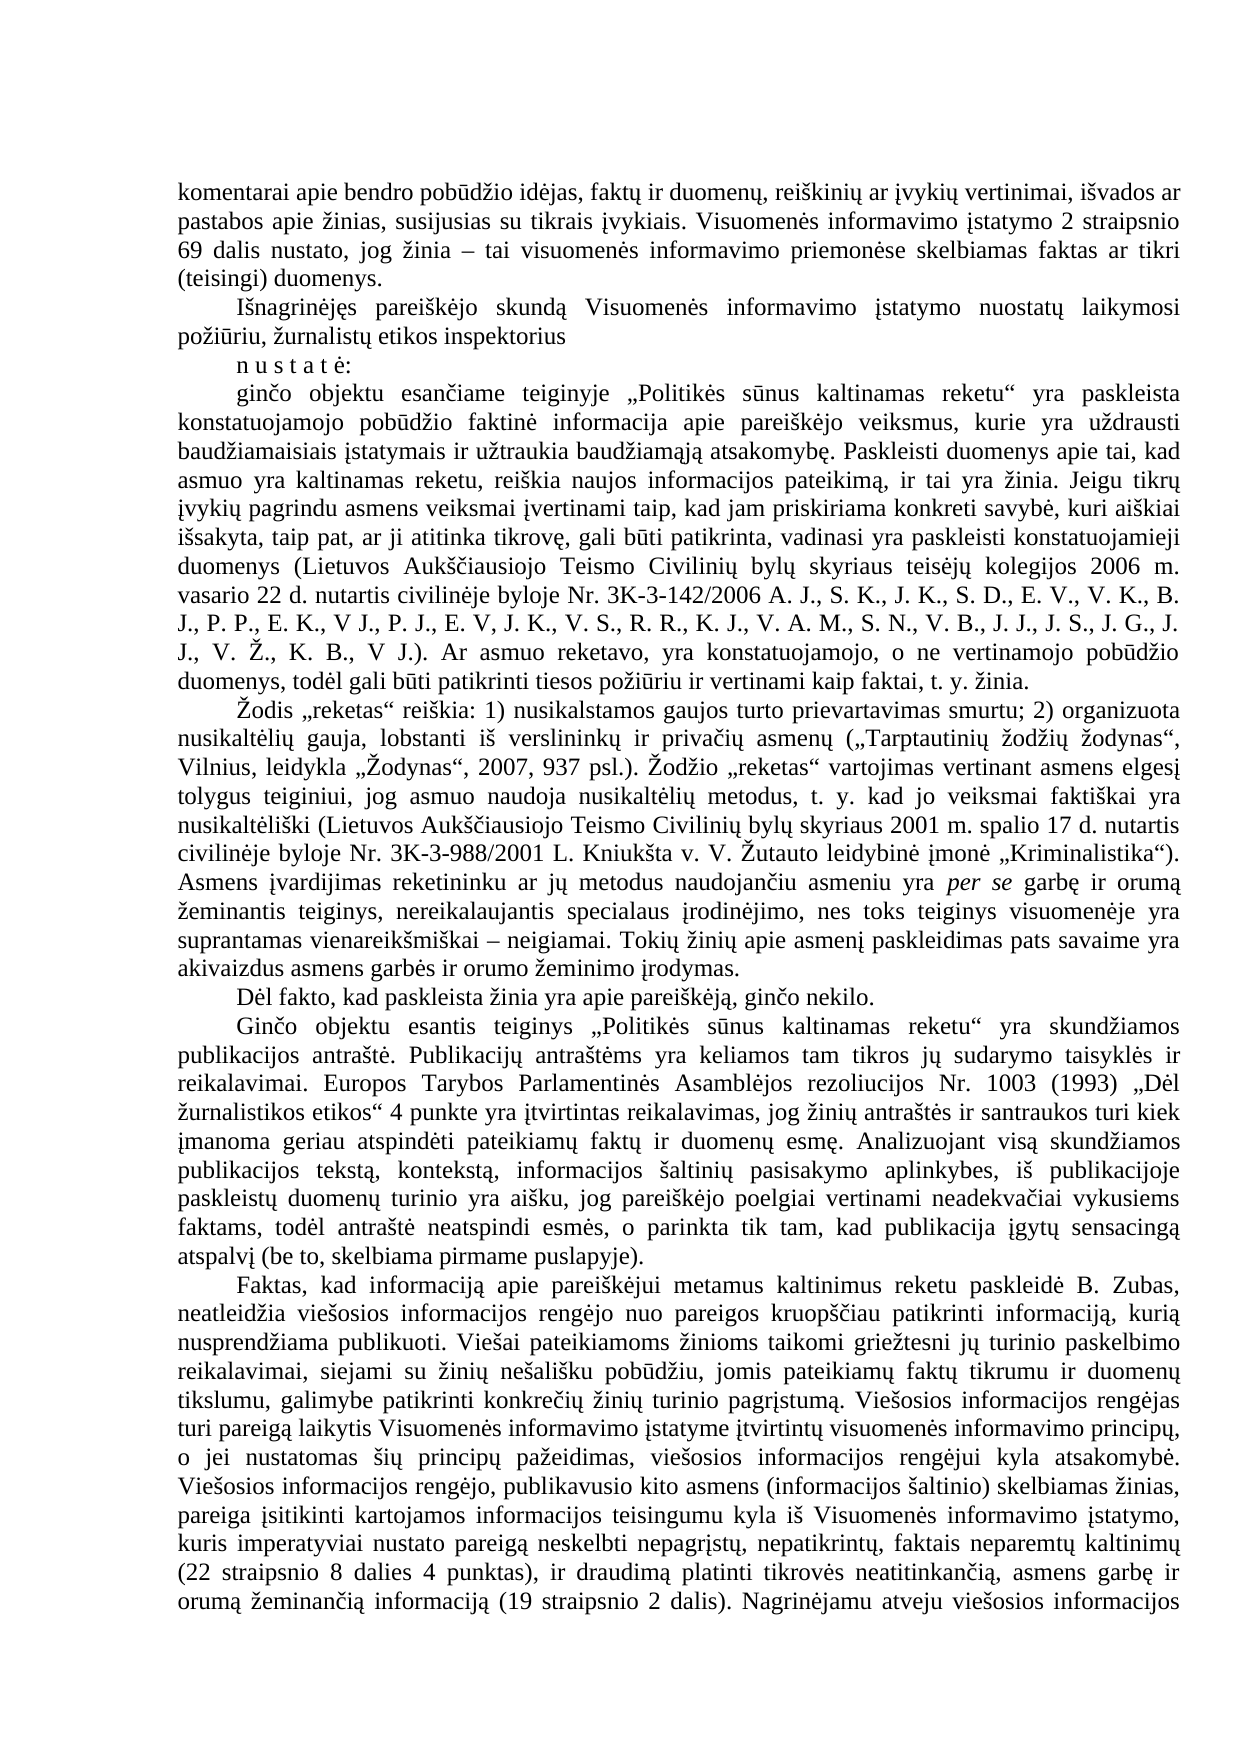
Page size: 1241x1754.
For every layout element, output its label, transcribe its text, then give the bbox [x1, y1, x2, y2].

text Faktas, kad informaciją apie pareiškėjui metamus kaltinimus reketu paskleidė B. Zubas, neatleidžia viešosios informacijos rengėjo nuo pareigos kruopščiau patikrinti informaciją, kurią nusprendžiama publikuoti. Viešai pateikiamoms žinioms taikomi griežtesni jų turinio paskelbimo reikalavimai, siejami su žinių nešališku pobūdžiu, jomis pateikiamų faktų tikrumu ir duomenų tikslumu, galimybe patikrinti konkrečių žinių turinio pagrįstumą. Viešosios informacijos rengėjas turi pareigą laikytis Visuomenės informavimo įstatyme įtvirtintų visuomenės informavimo principų, o jei nustatomas šių principų pažeidimas, viešosios informacijos rengėjui kyla atsakomybė. Viešosios informacijos rengėjo, publikavusio kito asmens (informacijos šaltinio) skelbiamas žinias, pareiga įsitikinti kartojamos informacijos teisingumu kyla iš Visuomenės informavimo įstatymo, kuris imperatyviai nustato pareigą neskelbti nepagrįstų, nepatikrintų, faktais neparemtų kaltinimų (22 straipsnio 8 dalies 4 punktas), ir draudimą platinti tikrovės neatitinkančią, asmens garbę ir orumą žeminančią informaciją (19 straipsnio 2 dalis). Nagrinėjamu atveju viešosios informacijos [177, 1270, 1181, 1615]
text ginčo objektu esančiame teiginyje „Politikės sūnus kaltinamas reketu“ yra paskleista konstatuojamojo pobūdžio faktinė informacija apie pareiškėjo veiksmus, kurie yra uždrausti baudžiamaisiais įstatymais ir užtraukia baudžiamąją atsakomybę. Paskleisti duomenys apie tai, kad asmuo yra kaltinamas reketu, reiškia naujos informacijos pateikimą, ir tai yra žinia. Jeigu tikrų įvykių pagrindu asmens veiksmai įvertinami taip, kad jam priskiriama konkreti savybė, kuri aiškiai išsakyta, taip pat, ar ji atitinka tikrovę, gali būti patikrinta, vadinasi yra paskleisti konstatuojamieji duomenys (Lietuvos Aukščiausiojo Teismo Civilinių bylų skyriaus teisėjų kolegijos 2006 m. vasario 22 d. nutartis civilinėje byloje Nr. 3K-3-142/2006 A. J., S. K., J. K., S. D., E. V., V. K., B. J., P. P., E. K., V J., P. J., E. V, J. K., V. S., R. R., K. J., V. A. M., S. N., V. B., J. J., J. S., J. G., J. J., V. Ž., K. B., V J.). Ar asmuo reketavo, yra konstatuojamojo, o ne vertinamojo pobūdžio duomenys, todėl gali būti patikrinti tiesos požiūriu ir vertinami kaip faktai, t. y. žinia. [177, 378, 1181, 695]
text Išnagrinėjęs pareiškėjo skundą Visuomenės informavimo įstatymo nuostatų laikymosi požiūriu, žurnalistų etikos inspektorius [177, 292, 1181, 350]
text nustatė: [177, 350, 1181, 378]
text Dėl fakto, kad paskleista žinia yra apie pareiškėją, ginčo nekilo. [177, 982, 1181, 1011]
text komentarai apie bendro pobūdžio idėjas, faktų ir duomenų, reiškinių ar įvykių vertinimai, išvados ar pastabos apie žinias, susijusias su tikrais įvykiais. Visuomenės informavimo įstatymo 2 straipsnio 69 dalis nustato, jog žinia – tai visuomenės informavimo priemonėse skelbiamas faktas ar tikri (teisingi) duomenys. [177, 177, 1181, 292]
text Ginčo objektu esantis teiginys „Politikės sūnus kaltinamas reketu“ yra skundžiamos publikacijos antraštė. Publikacijų antraštėms yra keliamos tam tikros jų sudarymo taisyklės ir reikalavimai. Europos Tarybos Parlamentinės Asamblėjos rezoliucijos Nr. 1003 (1993) „Dėl žurnalistikos etikos“ 4 punkte yra įtvirtintas reikalavimas, jog žinių antraštės ir santraukos turi kiek įmanoma geriau atspindėti pateikiamų faktų ir duomenų esmę. Analizuojant visą skundžiamos publikacijos tekstą, kontekstą, informacijos šaltinių pasisakymo aplinkybes, iš publikacijoje paskleistų duomenų turinio yra aišku, jog pareiškėjo poelgiai vertinami neadekvačiai vykusiems faktams, todėl antraštė neatspindi esmės, o parinkta tik tam, kad publikacija įgytų sensacingą atspalvį (be to, skelbiama pirmame puslapyje). [177, 1011, 1181, 1270]
text Žodis „reketas“ reiškia: 1) nusikalstamos gaujos turto prievartavimas smurtu; 2) organizuota nusikaltėlių gauja, lobstanti iš verslininkų ir privačių asmenų („Tarptautinių žodžių žodynas“, Vilnius, leidykla „Žodynas“, 2007, 937 psl.). Žodžio „reketas“ vartojimas vertinant asmens elgesį tolygus teiginiui, jog asmuo naudoja nusikaltėlių metodus, t. y. kad jo veiksmai faktiškai yra nusikaltėliški (Lietuvos Aukščiausiojo Teismo Civilinių bylų skyriaus 2001 m. spalio 17 d. nutartis civilinėje byloje Nr. 3K-3-988/2001 L. Kniukšta v. V. Žutauto leidybinė įmonė „Kriminalistika“). Asmens įvardijimas reketininku ar jų metodus naudojančiu asmeniu yra per se garbę ir orumą žeminantis teiginys, nereikalaujantis specialaus įrodinėjimo, nes toks teiginys visuomenėje yra suprantamas vienareikšmiškai – neigiamai. Tokių žinių apie asmenį paskleidimas pats savaime yra akivaizdus asmens garbės ir orumo žeminimo įrodymas. [177, 695, 1181, 982]
